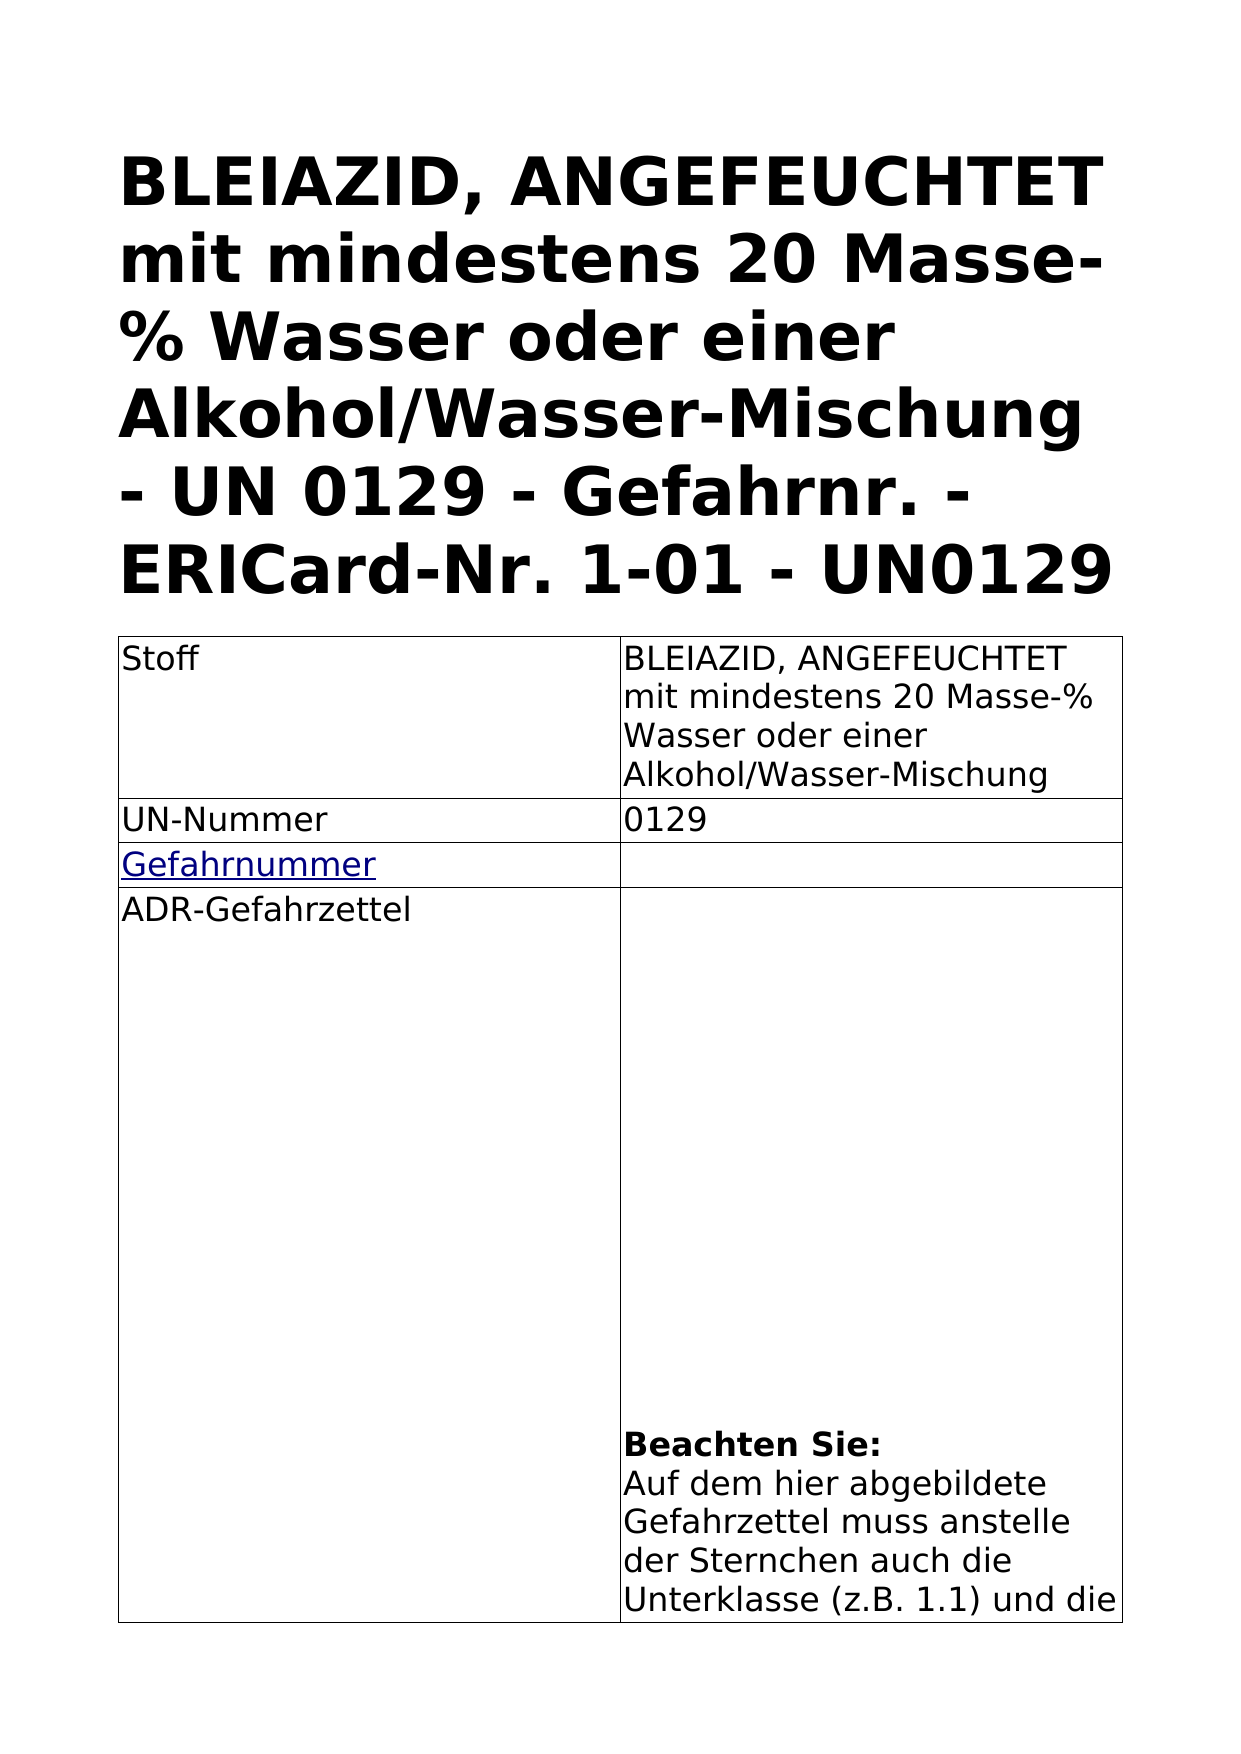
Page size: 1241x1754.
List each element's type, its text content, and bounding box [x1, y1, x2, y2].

table_header Stoff [119, 637, 620, 797]
table_cell Beachten Sie: Auf dem hier abgebildete Gefahrzettel muss anstelle der Sternchen auch die Unterklasse (z.B. 1.1) und die [621, 888, 1122, 1622]
table_cell [621, 843, 1122, 887]
table_cell ADR-Gefahrzettel [119, 888, 620, 1622]
subtitle BLEIAZID, ANGEFEUCHTET mit mindestens 20 Masse-% Wasser oder einer Alkohol/Wasser-Mischung - UN 0129 - Gefahrnr. - ERICard-Nr. 1-01 - UN0129 [118, 143, 1122, 609]
table_cell UN-Nummer [119, 799, 620, 842]
table_header BLEIAZID, ANGEFEUCHTET mit mindestens 20 Masse-% Wasser oder einer Alkohol/Wasser-Mischung [621, 637, 1122, 797]
table_cell Gefahrnummer [119, 843, 620, 887]
table_cell 0129 [621, 799, 1122, 842]
